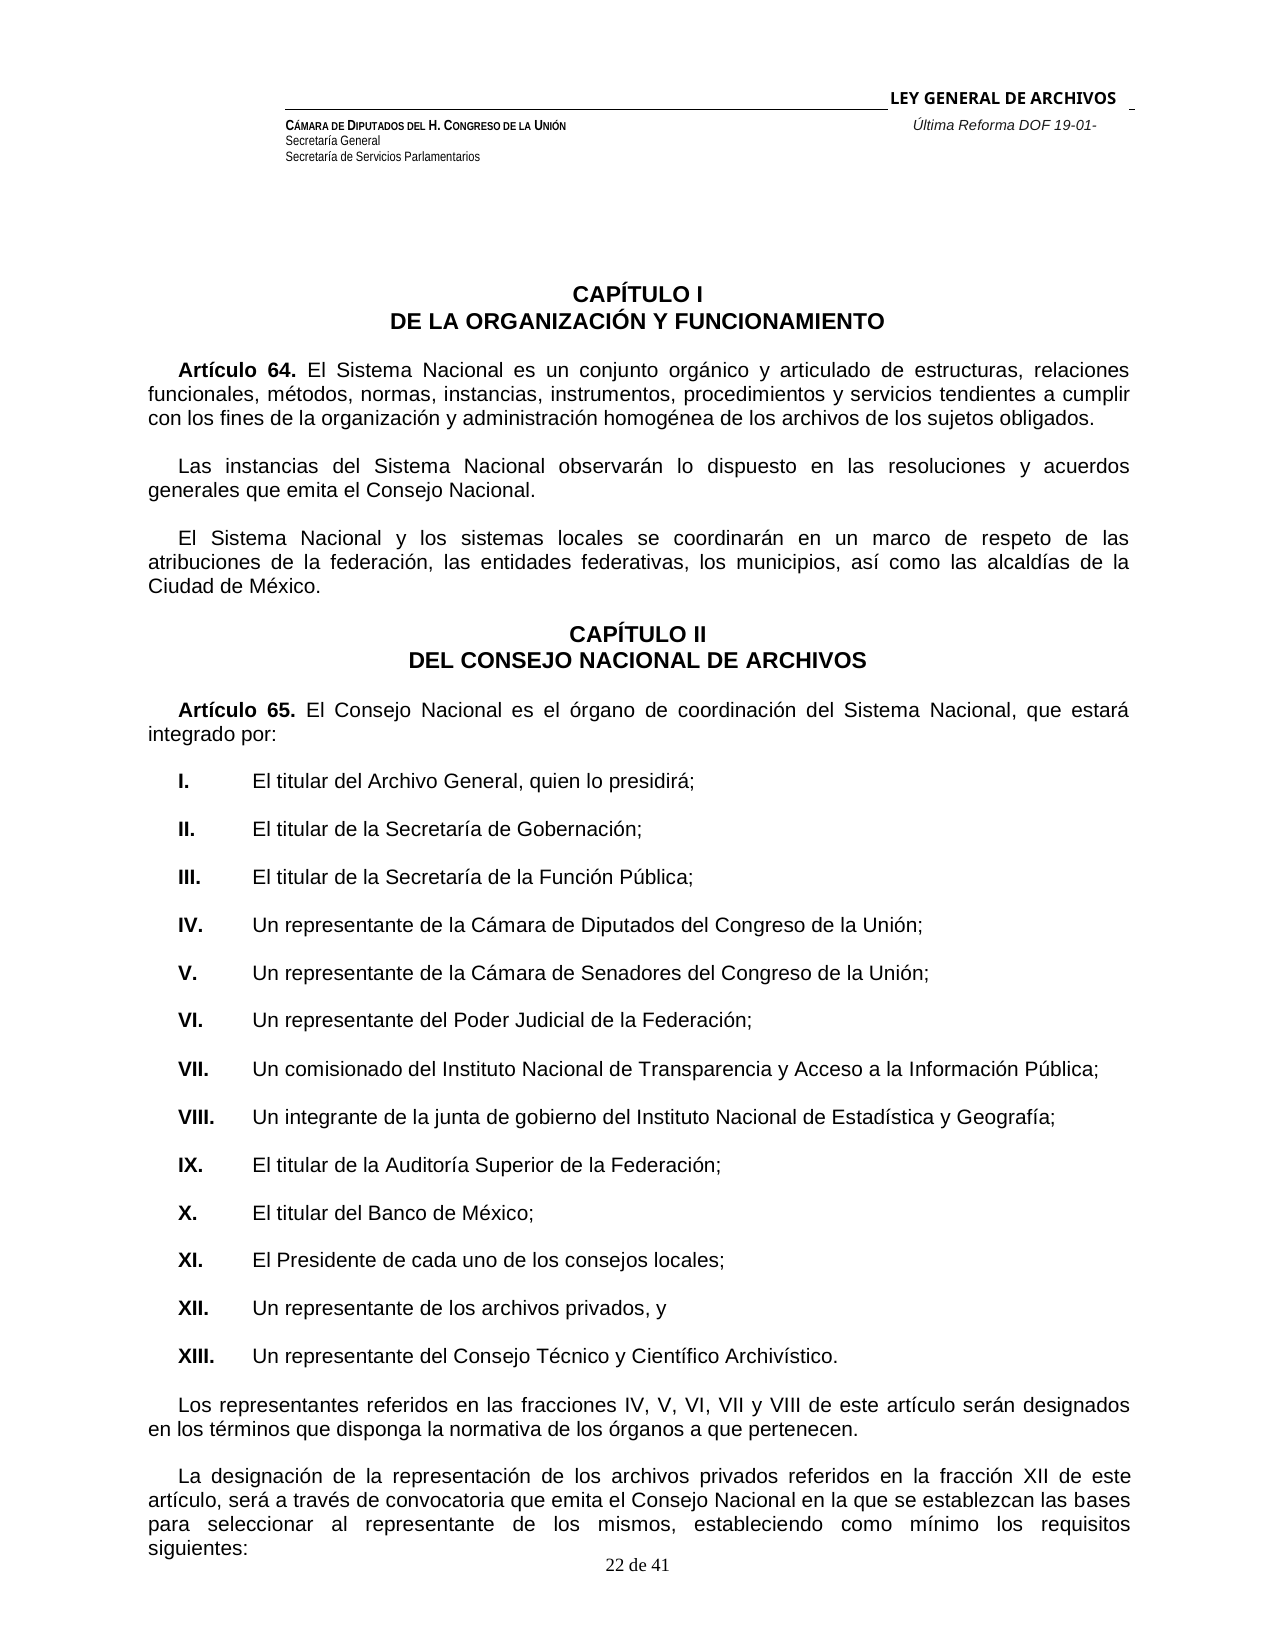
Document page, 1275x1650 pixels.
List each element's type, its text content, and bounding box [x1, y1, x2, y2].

text Los representantes referidos en las fracciones IV, V, VI, VII y VIII de este artículo serán designados en los términos que disponga la normativa de los órganos a que pertenecen. [148, 1392, 1130, 1440]
text II. El titular de la Secretaría de Gobernación; [178, 817, 1148, 841]
text Artículo 65. El Consejo Nacional es el órgano de coordinación del Sistema Nacional, que estará integrado por: [148, 697, 1130, 745]
text VII. Un comisionado del Instituto Nacional de Transparencia y Acceso a la Información Pública; [178, 1057, 1148, 1081]
text XIII. Un representante del Consejo Técnico y Científico Archivístico. [178, 1344, 1148, 1368]
text IX. El titular de la Auditoría Superior de la Federación; [178, 1153, 1148, 1177]
text CAPÍTULO I [569, 281, 706, 308]
text Artículo 64. El Sistema Nacional es un conjunto orgánico y articulado de estructuras, relaciones funcionales, métodos, normas, instancias, instrumentos, procedimientos y servicios tendientes a cumplir con los fines de la organización y administración homogénea de los archivos de los sujetos obligados. [148, 358, 1130, 430]
text XII. Un representante de los archivos privados, y [178, 1296, 1148, 1320]
text VIII. Un integrante de la junta de gobierno del Instituto Nacional de Estadística y Geografía; [178, 1104, 1148, 1128]
text DE LA ORGANIZACIÓN Y FUNCIONAMIENTO [387, 308, 887, 334]
text X. El titular del Banco de México; [178, 1200, 1148, 1224]
text DEL CONSEJO NACIONAL DE ARCHIVOS [405, 647, 870, 673]
text IV. Un representante de la Cámara de Diputados del Congreso de la Unión; V. Un representante de la Cámara de Senadores del Congreso de la Unión; VI. Un representante del Poder Judicial de la Federación; [178, 912, 930, 1032]
text XI. El Presidente de cada uno de los consejos locales; [178, 1248, 1148, 1272]
text Las instancias del Sistema Nacional observarán lo dispuesto en las resoluciones y acuerdos generales que emita el Consejo Nacional. [148, 454, 1130, 502]
text III. El titular de la Secretaría de la Función Pública; [178, 865, 1148, 889]
text I. El titular del Archivo General, quien lo presidirá; [178, 769, 1148, 793]
text La designación de la representación de los archivos privados referidos en la fracción XII de este artículo, será a través de convocatoria que emita el Consejo Nacional en la que se establezcan las bases para seleccionar al representante de los mismos, estableciendo como mínimo los requisitos siguientes: [148, 1464, 1131, 1560]
text CAPÍTULO II [566, 621, 709, 647]
text El Sistema Nacional y los sistemas locales se coordinarán en un marco de respeto de las atribuciones de la federación, las entidades federativas, los municipios, así como las alcaldías de la Ciudad de México. [148, 526, 1130, 597]
